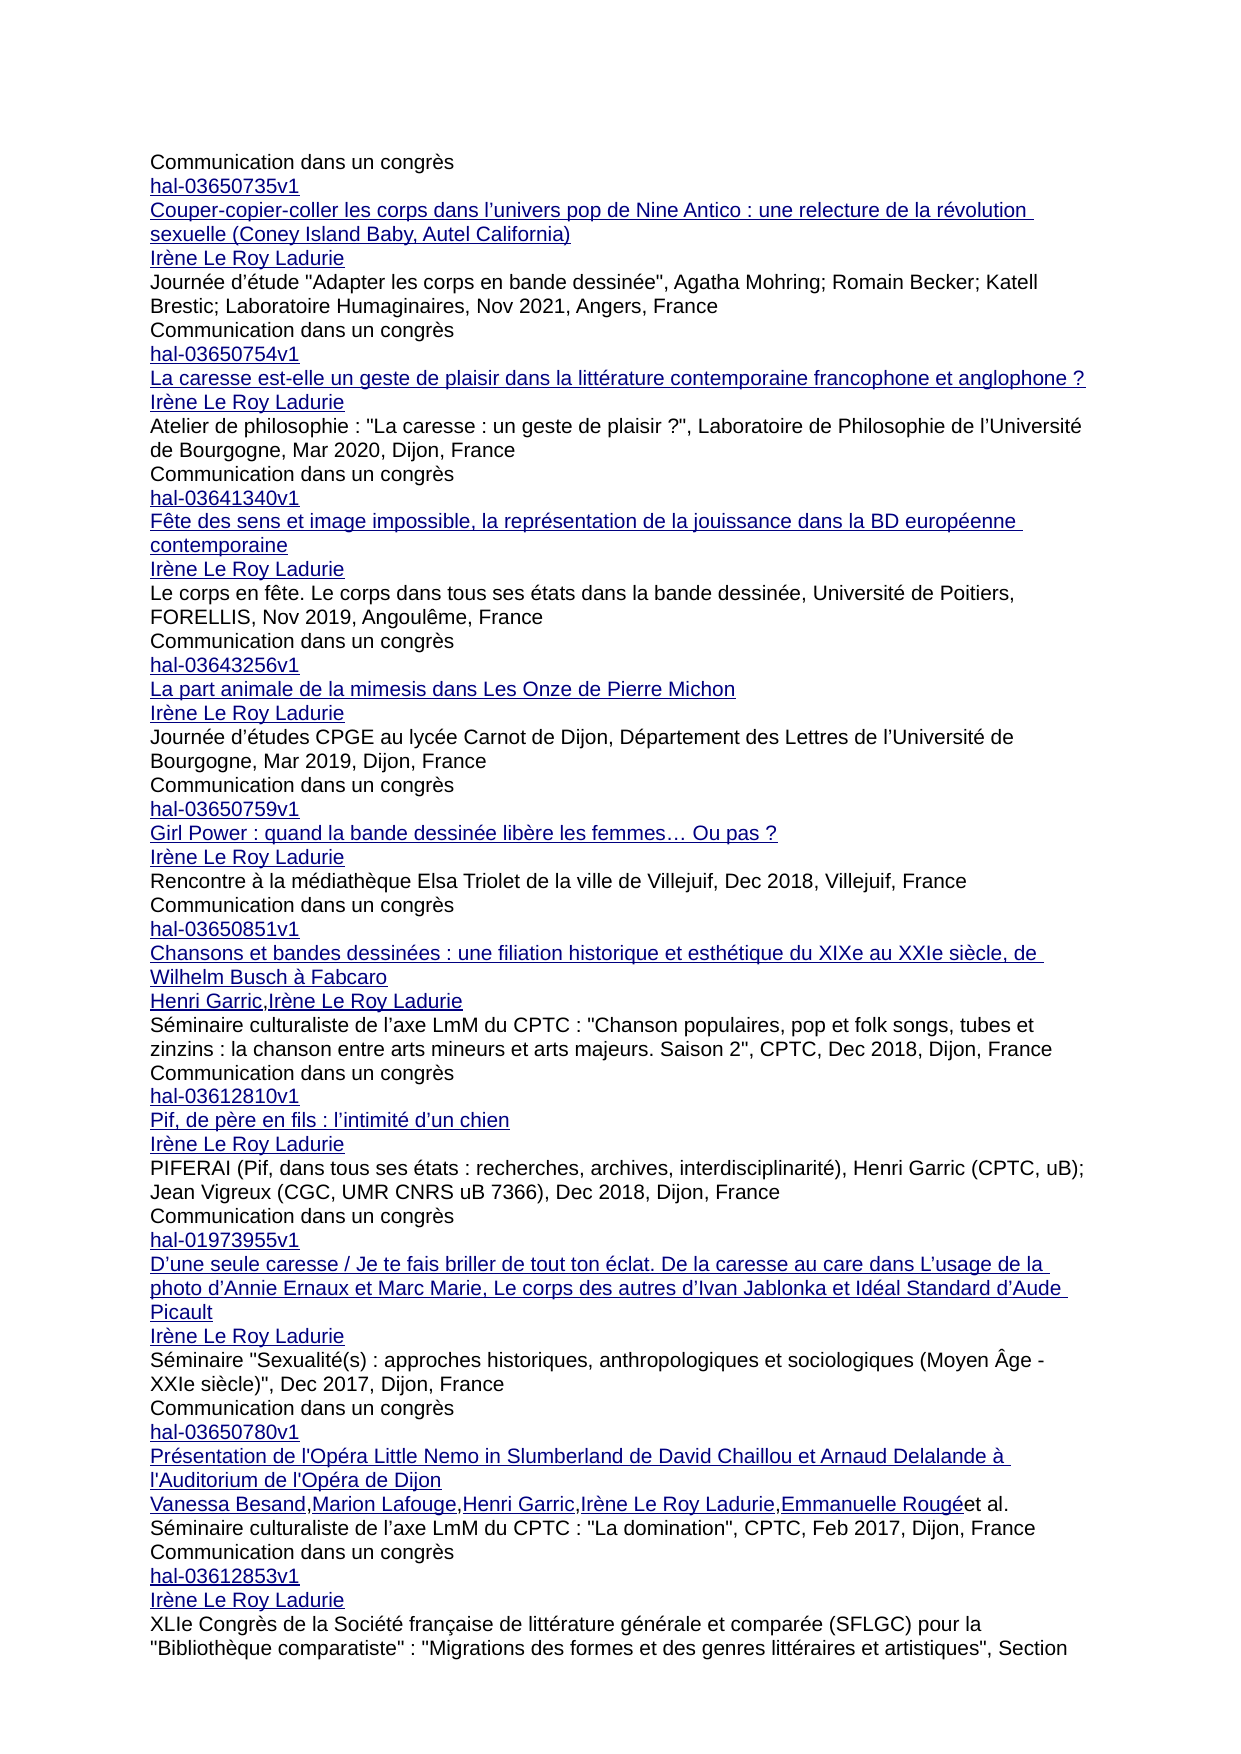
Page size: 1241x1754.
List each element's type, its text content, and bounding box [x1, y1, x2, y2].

table_cell Pif, de père en fils : l’intimité d’un chien Irène Le Roy Ladurie PIFERAI (Pif, dans tous ses états : recherches, archives, interdisciplinarité), Henri Garric (CPTC, uB); Jean Vigreux (CGC, UMR CNRS uB 7366), Dec 2018, Dijon, France Communication dans un congrès hal-01973955v1 [150, 1108, 1090, 1252]
table_cell Communication dans un congrès hal-03650735v1 [150, 150, 1090, 198]
table_cell Chansons et bandes dessinées : une filiation historique et esthétique du XIXe au XXIe siècle, de Wilhelm Busch à Fabcaro Henri Garric,Irène Le Roy Ladurie Séminaire culturaliste de l’axe LmM du CPTC : "Chanson populaires, pop et folk songs, tubes et zinzins : la chanson entre arts mineurs et arts majeurs. Saison 2", CPTC, Dec 2018, Dijon, France Communication dans un congrès hal-03612810v1 [150, 941, 1090, 1108]
table_cell L’initiation d’un maître au genre érotique : les premières adaptations de Guido Crepax, Histoire d’O et Emmanuelle Irène Le Roy Ladurie XLIe Congrès de la Société française de littérature générale et comparée (SFLGC) pour la "Bibliothèque comparatiste" : "Migrations des formes et des genres littéraires et artistiques", Section de littérature comparée de l’Université Toulouse Jean-Jaurès et laboratoire LLA-Créatis (EA 4152), Oct 2017, Toulouse, France Communication dans un congrès hal-03643352v1 [150, 1588, 1090, 1659]
table_cell Couper-copier-coller les corps dans l’univers pop de Nine Antico : une relecture de la révolution sexuelle (Coney Island Baby, Autel California) Irène Le Roy Ladurie Journée d’étude "Adapter les corps en bande dessinée", Agatha Mohring; Romain Becker; Katell Brestic; Laboratoire Humaginaires, Nov 2021, Angers, France Communication dans un congrès hal-03650754v1 [150, 198, 1090, 366]
table_cell Girl Power : quand la bande dessinée libère les femmes… Ou pas ? Irène Le Roy Ladurie Rencontre à la médiathèque Elsa Triolet de la ville de Villejuif, Dec 2018, Villejuif, France Communication dans un congrès hal-03650851v1 [150, 821, 1090, 941]
table_cell Présentation de l'Opéra Little Nemo in Slumberland de David Chaillou et Arnaud Delalande à l'Auditorium de l'Opéra de Dijon Vanessa Besand,Marion Lafouge,Henri Garric,Irène Le Roy Ladurie,Emmanuelle Rougéet al. Séminaire culturaliste de l’axe LmM du CPTC : "La domination", CPTC, Feb 2017, Dijon, France Communication dans un congrès hal-03612853v1 [150, 1444, 1090, 1587]
table_cell D’une seule caresse / Je te fais briller de tout ton éclat. De la caresse au care dans L’usage de la photo d’Annie Ernaux et Marc Marie, Le corps des autres d’Ivan Jablonka et Idéal Standard d’Aude Picault Irène Le Roy Ladurie Séminaire "Sexualité(s) : approches historiques, anthropologiques et sociologiques (Moyen Âge - XXIe siècle)", Dec 2017, Dijon, France Communication dans un congrès hal-03650780v1 [150, 1252, 1090, 1444]
table_cell La caresse est-elle un geste de plaisir dans la littérature contemporaine francophone et anglophone ? Irène Le Roy Ladurie Atelier de philosophie : "La caresse : un geste de plaisir ?", Laboratoire de Philosophie de l’Université de Bourgogne, Mar 2020, Dijon, France Communication dans un congrès hal-03641340v1 [150, 366, 1090, 509]
table_cell Fête des sens et image impossible, la représentation de la jouissance dans la BD européenne contemporaine Irène Le Roy Ladurie Le corps en fête. Le corps dans tous ses états dans la bande dessinée, Université de Poitiers, FORELLIS, Nov 2019, Angoulême, France Communication dans un congrès hal-03643256v1 [150, 509, 1090, 677]
table_cell La part animale de la mimesis dans Les Onze de Pierre Michon Irène Le Roy Ladurie Journée d’études CPGE au lycée Carnot de Dijon, Département des Lettres de l’Université de Bourgogne, Mar 2019, Dijon, France Communication dans un congrès hal-03650759v1 [150, 677, 1090, 821]
